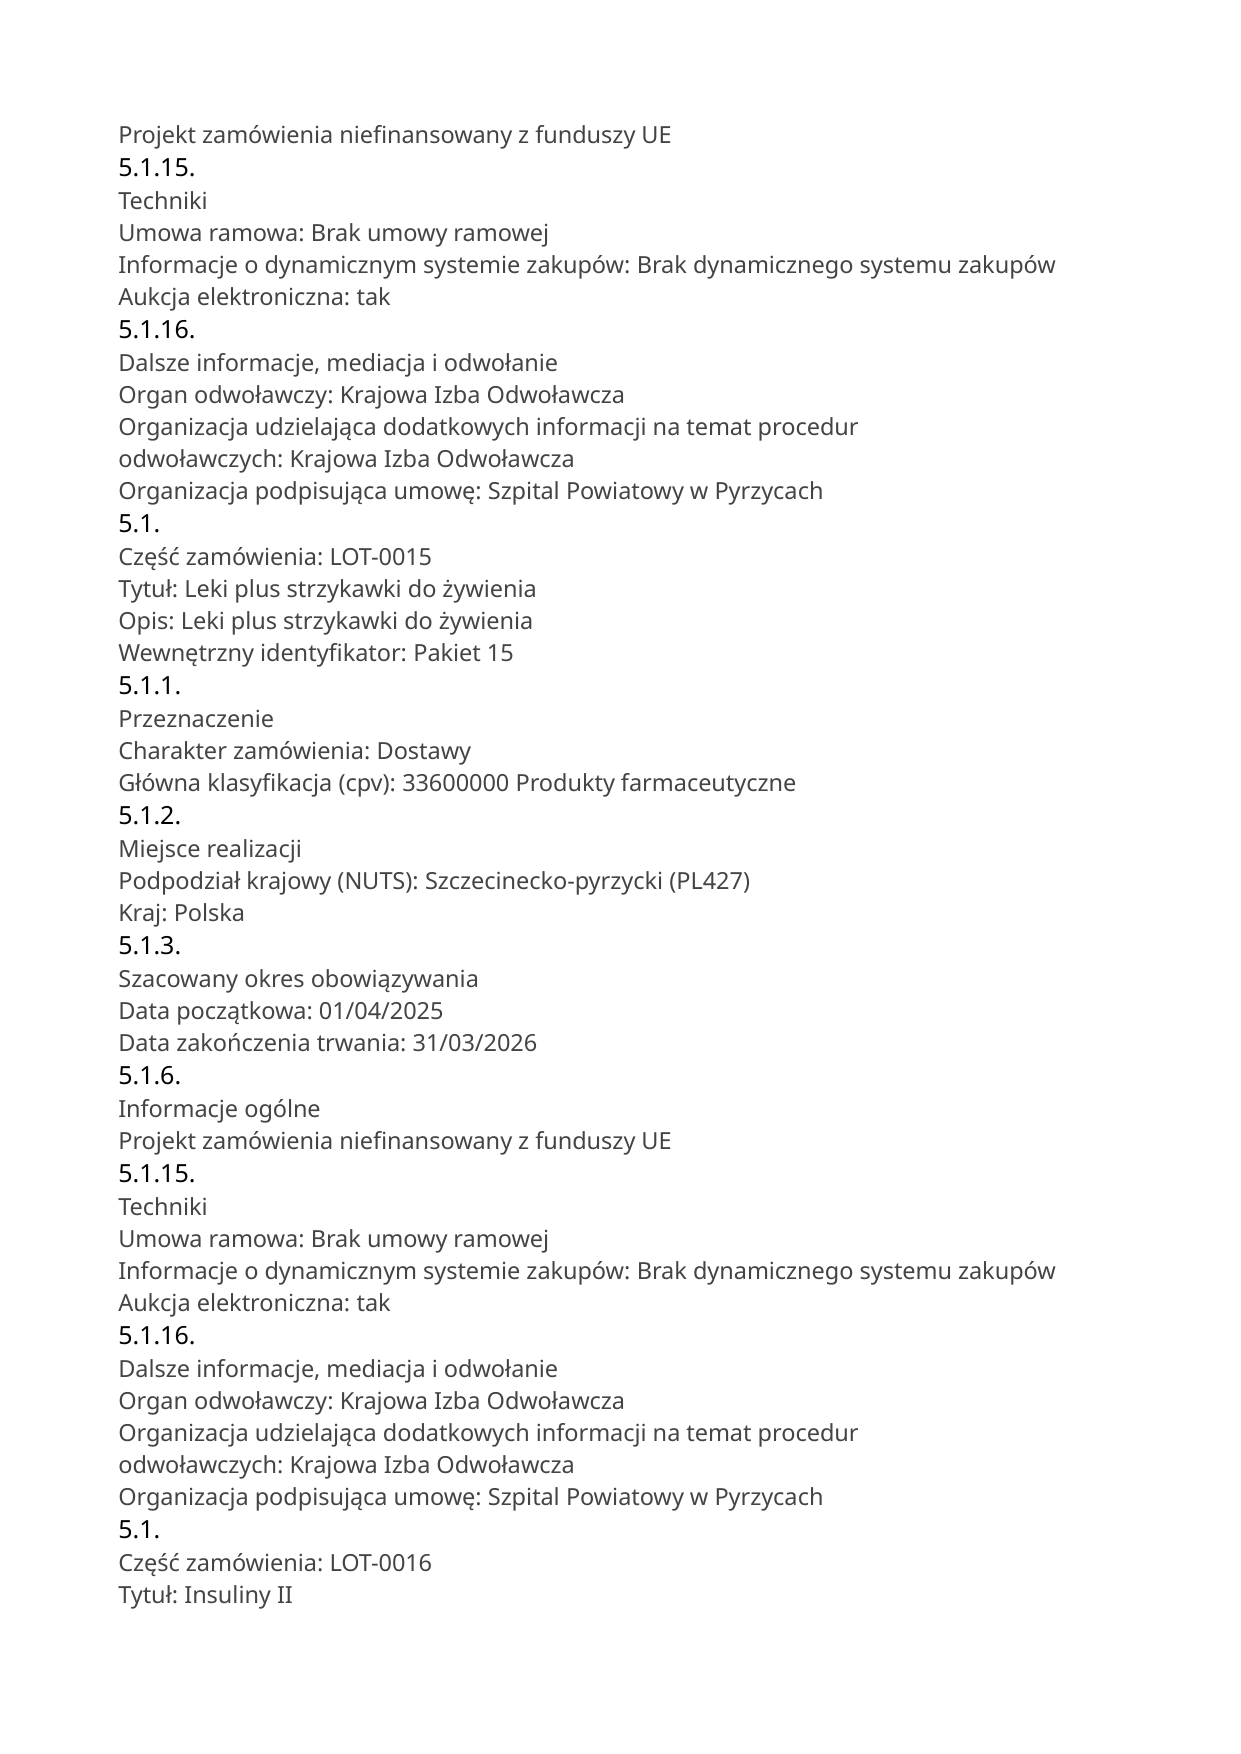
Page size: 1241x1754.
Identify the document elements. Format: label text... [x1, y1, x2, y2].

text Umowa ramowa: Brak umowy ramowej [118, 216, 1122, 248]
text Data zakończenia trwania: 31/03/2026 [118, 1026, 1122, 1058]
text Organ odwoławczy: Krajowa Izba Odwoławcza [118, 378, 1122, 410]
text Główna klasyfikacja (cpv): 33600000 Produkty farmaceutyczne [118, 766, 1122, 798]
text 5.1.3. [118, 928, 1122, 962]
text Tytuł: Leki plus strzykawki do żywienia [118, 572, 1122, 604]
text Dalsze informacje, mediacja i odwołanie [118, 1352, 1122, 1384]
text Aukcja elektroniczna: tak [118, 280, 1122, 312]
text Część zamówienia: LOT-0015 [118, 540, 1122, 572]
text 5.1.16. [118, 312, 1122, 346]
text Tytuł: Insuliny II [118, 1578, 1122, 1610]
text Organizacja podpisująca umowę: Szpital Powiatowy w Pyrzycach [118, 474, 1122, 506]
text Umowa ramowa: Brak umowy ramowej [118, 1222, 1122, 1254]
text 5.1.1. [118, 668, 1122, 702]
text Część zamówienia: LOT-0016 [118, 1546, 1122, 1578]
text Organ odwoławczy: Krajowa Izba Odwoławcza [118, 1384, 1122, 1416]
text Kraj: Polska [118, 896, 1122, 928]
text Projekt zamówienia niefinansowany z funduszy UE [118, 1124, 1122, 1156]
text Techniki [118, 184, 1122, 216]
text Szacowany okres obowiązywania [118, 962, 1122, 994]
text Dalsze informacje, mediacja i odwołanie [118, 346, 1122, 378]
text Podpodział krajowy (NUTS): Szczecinecko-pyrzycki (PL427) [118, 864, 1122, 896]
text Informacje o dynamicznym systemie zakupów: Brak dynamicznego systemu zakupów [118, 1254, 1122, 1286]
text Organizacja udzielająca dodatkowych informacji na temat procedur odwoławczych: Krajowa Izba Odwoławcza [118, 1416, 1122, 1480]
text Charakter zamówienia: Dostawy [118, 734, 1122, 766]
text Opis: Leki plus strzykawki do żywienia [118, 604, 1122, 636]
text Przeznaczenie [118, 702, 1122, 734]
text Wewnętrzny identyfikator: Pakiet 15 [118, 636, 1122, 668]
text Techniki [118, 1190, 1122, 1222]
text Aukcja elektroniczna: tak [118, 1286, 1122, 1318]
text Projekt zamówienia niefinansowany z funduszy UE [118, 118, 1122, 150]
text Organizacja udzielająca dodatkowych informacji na temat procedur odwoławczych: Krajowa Izba Odwoławcza [118, 410, 1122, 474]
text 5.1.16. [118, 1318, 1122, 1352]
text 5.1. [118, 506, 1122, 540]
text Data początkowa: 01/04/2025 [118, 994, 1122, 1026]
text Informacje o dynamicznym systemie zakupów: Brak dynamicznego systemu zakupów [118, 248, 1122, 280]
text Miejsce realizacji [118, 832, 1122, 864]
text 5.1.15. [118, 150, 1122, 184]
text Informacje ogólne [118, 1092, 1122, 1124]
text 5.1.6. [118, 1058, 1122, 1092]
text 5.1. [118, 1512, 1122, 1546]
text 5.1.15. [118, 1156, 1122, 1190]
text 5.1.2. [118, 798, 1122, 832]
text Organizacja podpisująca umowę: Szpital Powiatowy w Pyrzycach [118, 1480, 1122, 1512]
